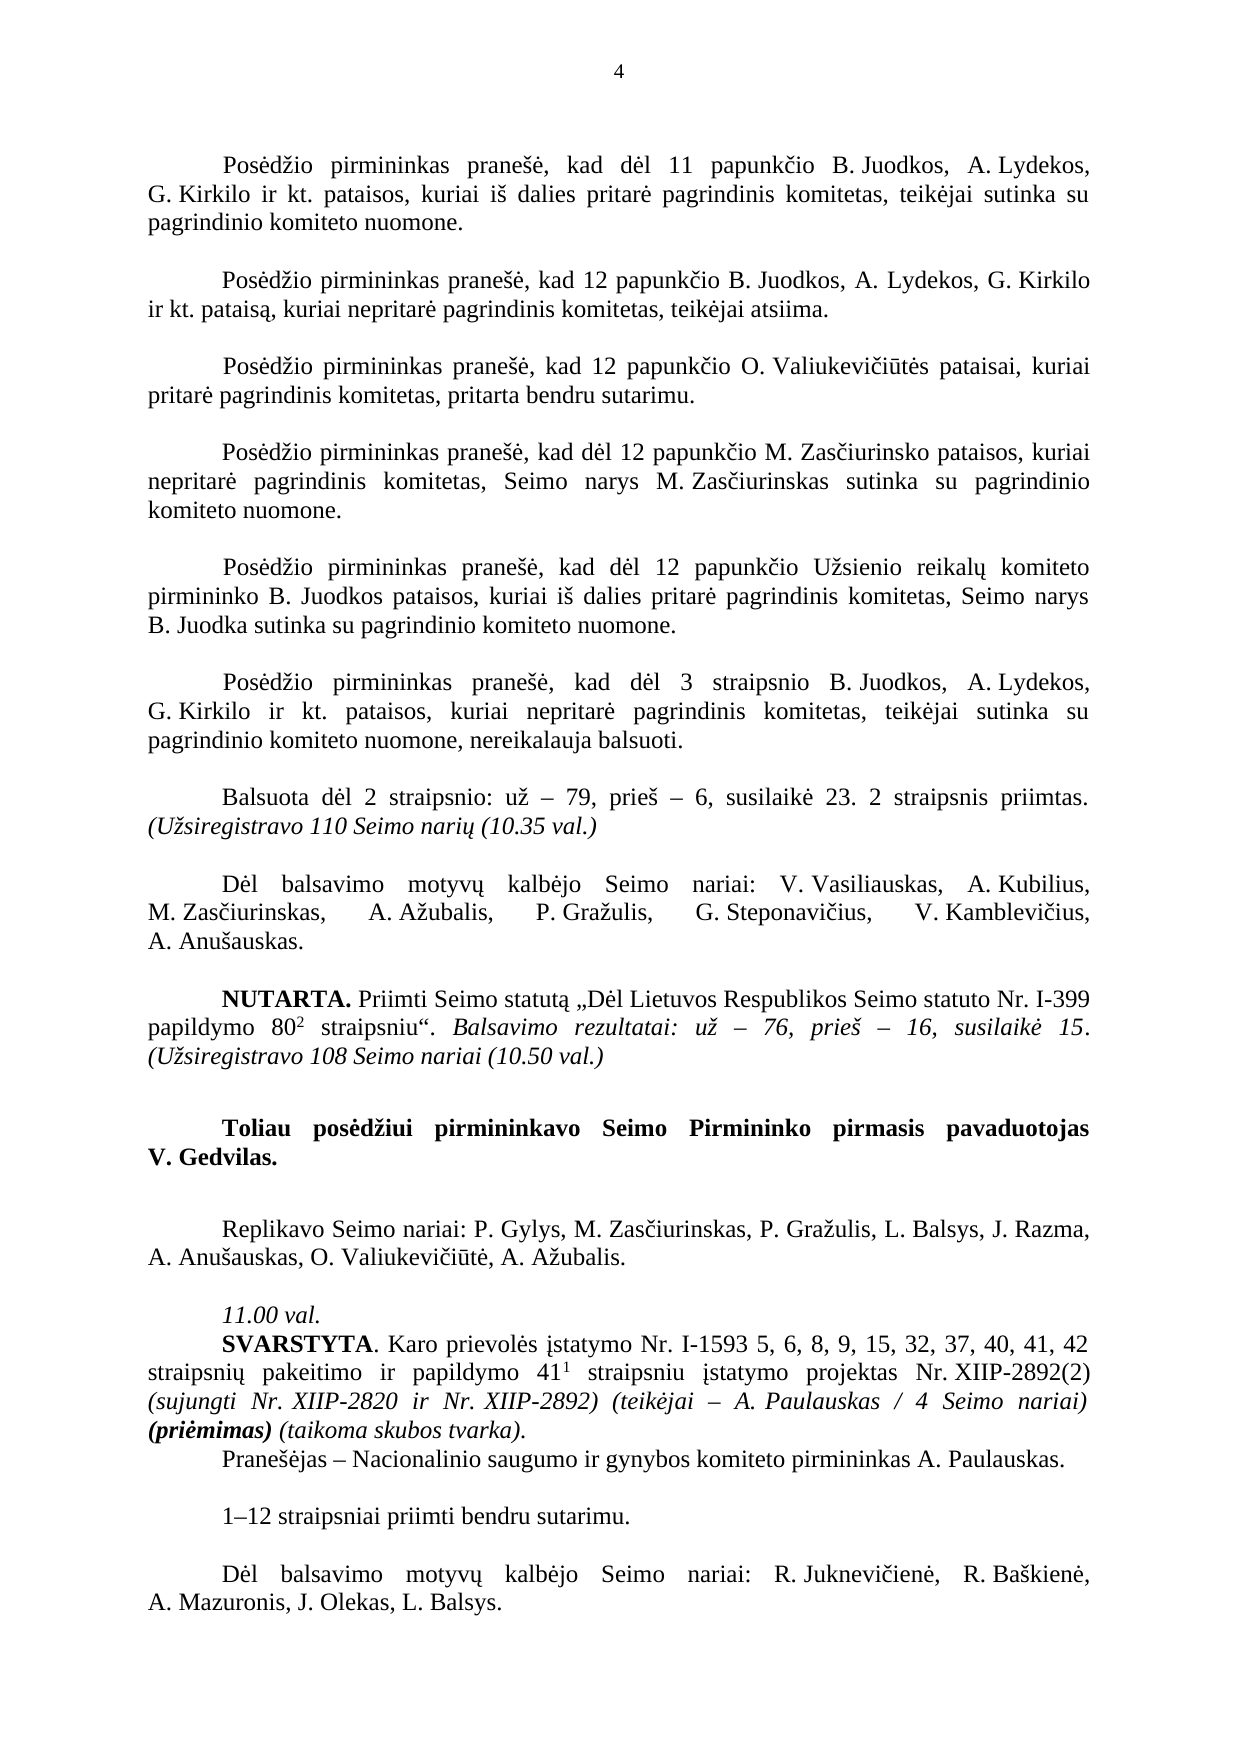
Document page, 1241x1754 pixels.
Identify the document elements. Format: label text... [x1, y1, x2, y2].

text NUTARTA. Priimti Seimo statutą „Dėl Lietuvos Respublikos Seimo statuto Nr. I-399 papildymo 802 straipsniu“. Balsavimo rezultatai: už – 76, prieš – 16, susilaikė 15. (Užsiregistravo 108 Seimo nariai (10.50 val.) [148, 984, 1090, 1070]
text Posėdžio pirmininkas pranešė, kad dėl 12 papunkčio Užsienio reikalų komiteto pirmininko B. Juodkos pataisos, kuriai iš dalies pritarė pagrindinis komitetas, Seimo narys B. Juodka sutinka su pagrindinio komiteto nuomone. [148, 552, 1090, 639]
text Pranešėjas – Nacionalinio saugumo ir gynybos komiteto pirmininkas A. Paulauskas. [148, 1444, 1090, 1472]
text Balsuota dėl 2 straipsnio: už – 79, prieš – 6, susilaikė 23. 2 straipsnis priimtas. (Užsiregistravo 110 Seimo narių (10.35 val.) [148, 782, 1090, 840]
text Posėdžio pirmininkas pranešė, kad dėl 3 straipsnio B. Juodkos, A. Lydekos, G. Kirkilo ir kt. pataisos, kuriai nepritarė pagrindinis komitetas, teikėjai sutinka su pagrindinio komiteto nuomone, nereikalauja balsuoti. [148, 667, 1090, 754]
text Dėl balsavimo motyvų kalbėjo Seimo nariai: V. Vasiliauskas, A. Kubilius, M. Zasčiurinskas, A. Ažubalis, P. Gražulis, G. Steponavičius, V. Kamblevičius, A. Anušauskas. [148, 869, 1090, 955]
text Dėl balsavimo motyvų kalbėjo Seimo nariai: R. Juknevičienė, R. Baškienė, A. Mazuronis, J. Olekas, L. Balsys. [148, 1559, 1090, 1616]
text Posėdžio pirmininkas pranešė, kad 12 papunkčio B. Juodkos, A. Lydekos, G. Kirkilo ir kt. pataisą, kuriai nepritarė pagrindinis komitetas, teikėjai atsiima. [148, 265, 1090, 322]
text Posėdžio pirmininkas pranešė, kad 12 papunkčio O. Valiukevičiūtės pataisai, kuriai pritarė pagrindinis komitetas, pritarta bendru sutarimu. [148, 351, 1090, 409]
text Posėdžio pirmininkas pranešė, kad dėl 12 papunkčio M. Zasčiurinsko pataisos, kuriai nepritarė pagrindinis komitetas, Seimo narys M. Zasčiurinskas sutinka su pagrindinio komiteto nuomone. [148, 437, 1090, 524]
text Toliau posėdžiui pirmininkavo Seimo Pirmininko pirmasis pavaduotojas V. Gedvilas. [148, 1113, 1090, 1171]
text 1–12 straipsniai priimti bendru sutarimu. [148, 1501, 1090, 1530]
text SVARSTYTA. Karo prievolės įstatymo Nr. I-1593 5, 6, 8, 9, 15, 32, 37, 40, 41, 42 straipsnių pakeitimo ir papildymo 411 straipsniu įstatymo projektas Nr. XIIP-2892(2) (sujungti Nr. XIIP-2820 ir Nr. XIIP-2892) (teikėjai – A. Paulauskas / 4 Seimo nariai) (priėmimas) (taikoma skubos tvarka). [148, 1329, 1090, 1444]
text Posėdžio pirmininkas pranešė, kad dėl 11 papunkčio B. Juodkos, A. Lydekos, G. Kirkilo ir kt. pataisos, kuriai iš dalies pritarė pagrindinis komitetas, teikėjai sutinka su pagrindinio komiteto nuomone. [148, 150, 1090, 236]
text Replikavo Seimo nariai: P. Gylys, M. Zasčiurinskas, P. Gražulis, L. Balsys, J. Razma, A. Anušauskas, O. Valiukevičiūtė, A. Ažubalis. [148, 1214, 1090, 1271]
text 11.00 val. [148, 1300, 1090, 1329]
